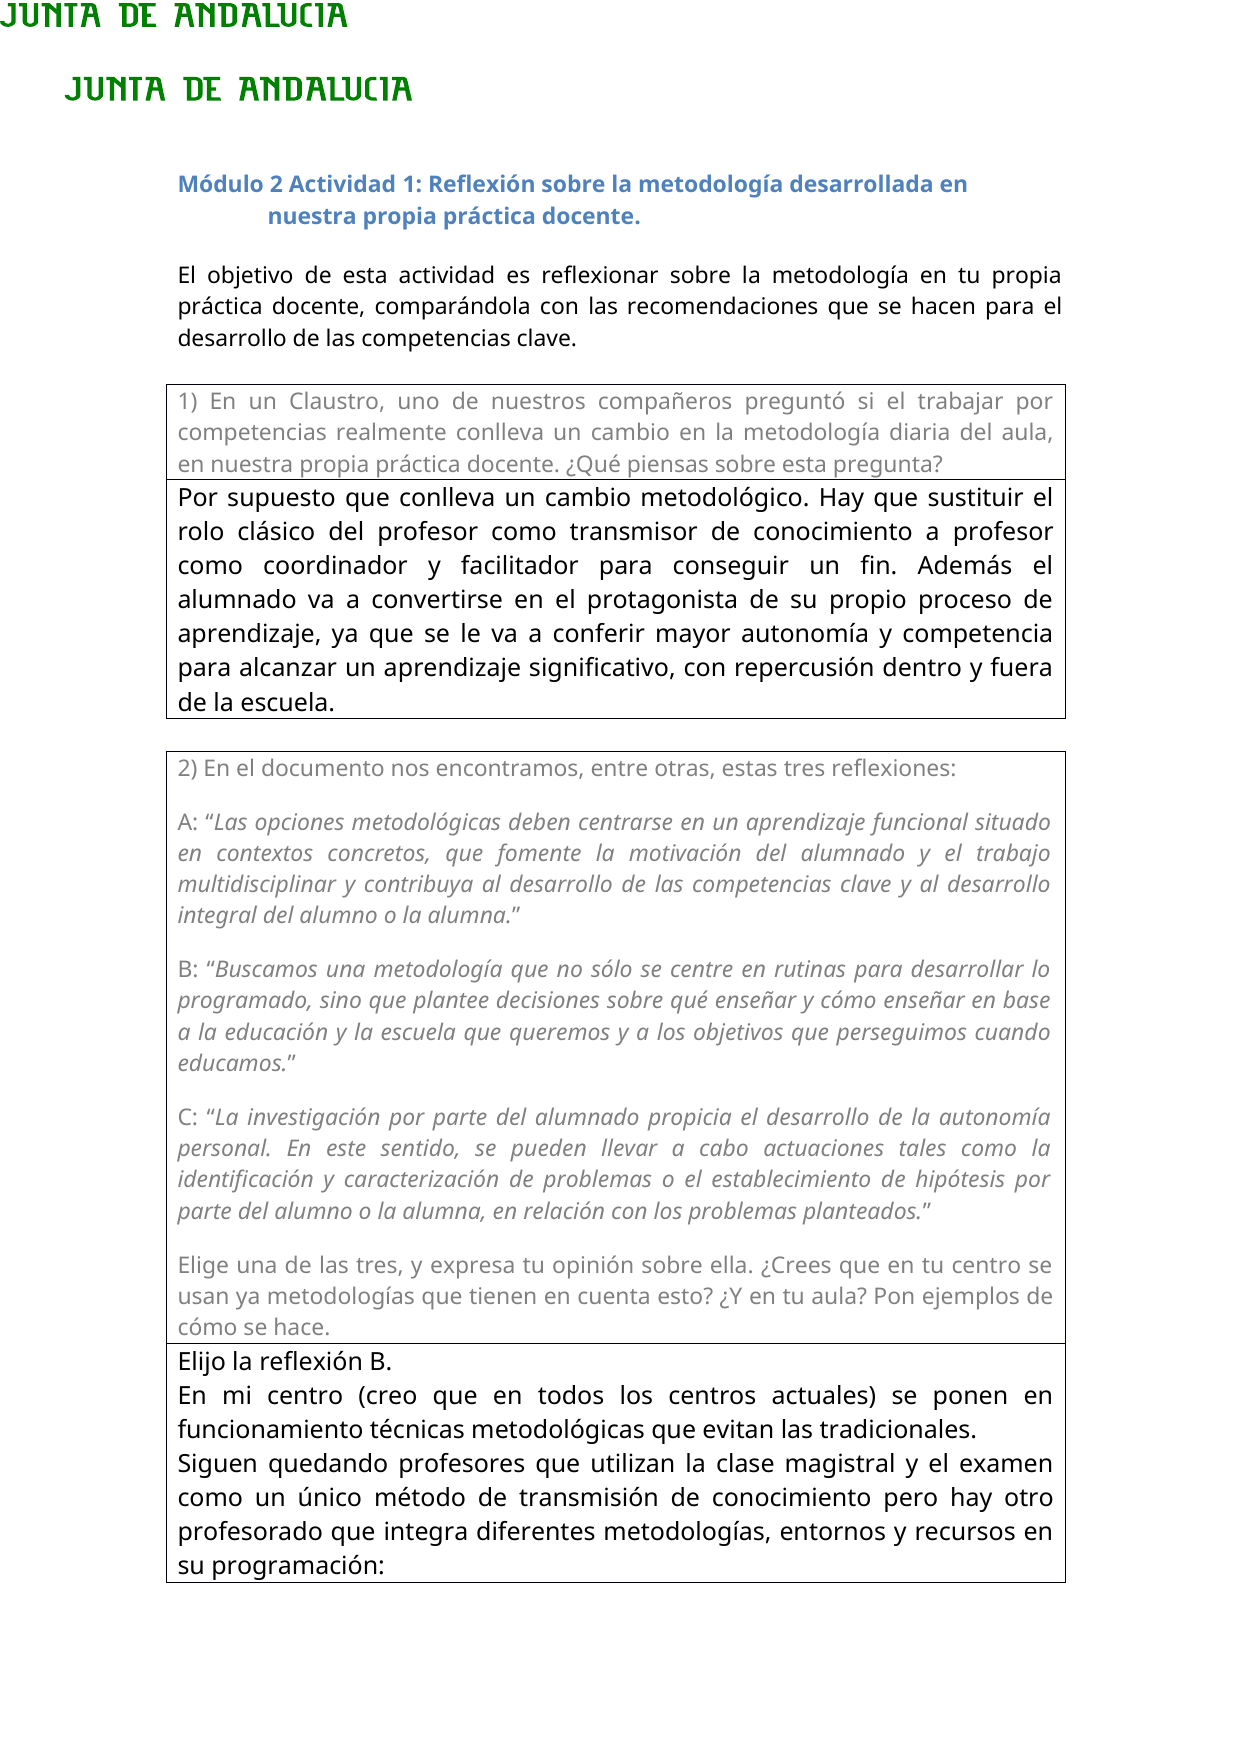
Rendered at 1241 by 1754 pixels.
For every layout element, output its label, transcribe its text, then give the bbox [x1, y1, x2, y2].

text El objetivo de esta actividad es reflexionar sobre la metodología en tu propia práctica docente, comparándola con las recomendaciones que se hacen para el desarrollo de las competencias clave. [177, 259, 1063, 353]
subtitle Módulo 2 Actividad 1: Reflexión sobre la metodología desarrollada en nuestra propia práctica docente. [177, 168, 1063, 231]
table_header 1) En un Claustro, uno de nuestros compañeros preguntó si el trabajar por competencias realmente conlleva un cambio en la metodología diaria del aula, en nuestra propia práctica docente. ¿Qué piensas sobre esta pregunta? [167, 385, 1065, 479]
table_header 2) En el documento nos encontramos, entre otras, estas tres reflexiones: A: “Las opciones metodológicas deben centrarse en un aprendizaje funcional situado en contextos concretos, que fomente la motivación del alumnado y el trabajo multidisciplinar y contribuya al desarrollo de las competencias clave y al desarrollo integral del alumno o la alumna.” B: “Buscamos una metodología que no sólo se centre en rutinas para desarrollar lo programado, sino que plantee decisiones sobre qué enseñar y cómo enseñar en base a la educación y la escuela que queremos y a los objetivos que perseguimos cuando educamos.” C: “La investigación por parte del alumnado propicia el desarrollo de la autonomía personal. En este sentido, se pueden llevar a cabo actuaciones tales como la identificación y caracterización de problemas o el establecimiento de hipótesis por parte del alumno o la alumna, en relación con los problemas planteados.” Elige una de las tres, y expresa tu opinión sobre ella. ¿Crees que en tu centro se usan ya metodologías que tienen en cuenta esto? ¿Y en tu aula? Pon ejemplos de cómo se hace. [167, 752, 1065, 1342]
table_cell Por supuesto que conlleva un cambio metodológico. Hay que sustituir el rolo clásico del profesor como transmisor de conocimiento a profesor como coordinador y facilitador para conseguir un fin. Además el alumnado va a convertirse en el protagonista de su propio proceso de aprendizaje, ya que se le va a conferir mayor autonomía y competencia para alcanzar un aprendizaje significativo, con repercusión dentro y fuera de la escuela. [167, 480, 1065, 718]
table_cell Elijo la reflexión B. En mi centro (creo que en todos los centros actuales) se ponen en funcionamiento técnicas metodológicas que evitan las tradicionales. Siguen quedando profesores que utilizan la clase magistral y el examen como un único método de transmisión de conocimiento pero hay otro profesorado que integra diferentes metodologías, entornos y recursos en su programación: [167, 1344, 1065, 1582]
